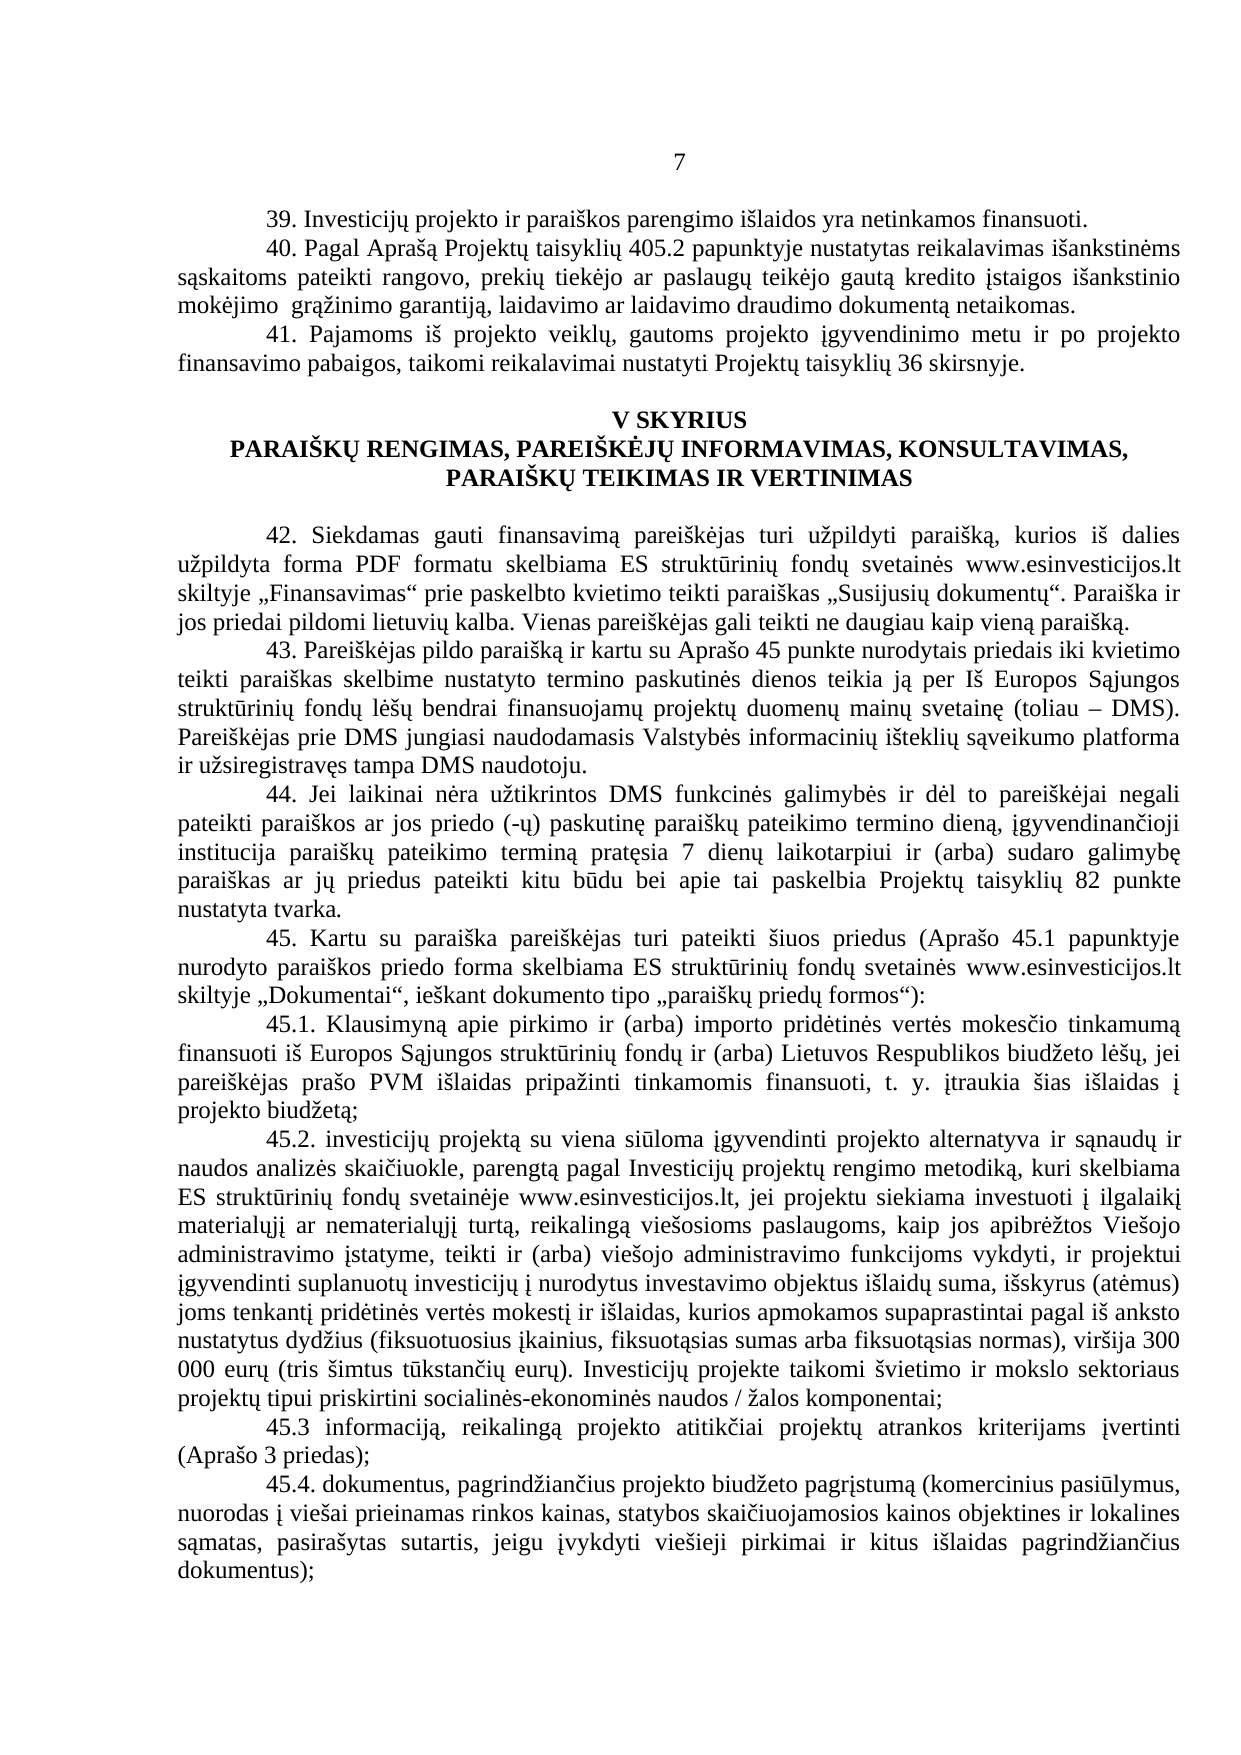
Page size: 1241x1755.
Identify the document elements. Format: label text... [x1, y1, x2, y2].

text 41. Pajamoms iš projekto veiklų, gautoms projekto įgyvendinimo metu ir po projekto finansavimo pabaigos, taikomi reikalavimai nustatyti Projektų taisyklių 36 skirsnyje. [177, 319, 1181, 377]
text 40. Pagal Aprašą Projektų taisyklių 405.2 papunktyje nustatytas reikalavimas išankstinėms sąskaitoms pateikti rangovo, prekių tiekėjo ar paslaugų teikėjo gautą kredito įstaigos išankstinio mokėjimo grąžinimo garantiją, laidavimo ar laidavimo draudimo dokumentą netaikomas. [177, 233, 1181, 319]
text 45.3 informaciją, reikalingą projekto atitikčiai projektų atrankos kriterijams įvertinti (Aprašo 3 priedas); [177, 1412, 1181, 1469]
text PARAIŠKŲ RENGIMAS, PAREIŠKĖJŲ INFORMAVIMAS, KONSULTAVIMAS, PARAIŠKŲ TEIKIMAS IR VERTINIMAS [177, 434, 1181, 492]
text 45. Kartu su paraiška pareiškėjas turi pateikti šiuos priedus (Aprašo 45.1 papunktyje nurodyto paraiškos priedo forma skelbiama ES struktūrinių fondų svetainės www.esinvesticijos.lt skiltyje „Dokumentai“, ieškant dokumento tipo „paraiškų priedų formos“): [177, 923, 1181, 1009]
text V SKYRIUS [177, 405, 1181, 434]
text 43. Pareiškėjas pildo paraišką ir kartu su Aprašo 45 punkte nurodytais priedais iki kvietimo teikti paraiškas skelbime nustatyto termino paskutinės dienos teikia ją per Iš Europos Sąjungos struktūrinių fondų lėšų bendrai finansuojamų projektų duomenų mainų svetainę (toliau – DMS). Pareiškėjas prie DMS jungiasi naudodamasis Valstybės informacinių išteklių sąveikumo platforma ir užsiregistravęs tampa DMS naudotoju. [177, 635, 1181, 779]
text 45.2. investicijų projektą su viena siūloma įgyvendinti projekto alternatyva ir sąnaudų ir naudos analizės skaičiuokle, parengtą pagal Investicijų projektų rengimo metodiką, kuri skelbiama ES struktūrinių fondų svetainėje www.esinvesticijos.lt, jei projektu siekiama investuoti į ilgalaikį materialųjį ar nematerialųjį turtą, reikalingą viešosioms paslaugoms, kaip jos apibrėžtos Viešojo administravimo įstatyme, teikti ir (arba) viešojo administravimo funkcijoms vykdyti, ir projektui įgyvendinti suplanuotų investicijų į nurodytus investavimo objektus išlaidų suma, išskyrus (atėmus) joms tenkantį pridėtinės vertės mokestį ir išlaidas, kurios apmokamos supaprastintai pagal iš anksto nustatytus dydžius (fiksuotuosius įkainius, fiksuotąsias sumas arba fiksuotąsias normas), viršija 300 000 eurų (tris šimtus tūkstančių eurų). Investicijų projekte taikomi švietimo ir mokslo sektoriaus projektų tipui priskirtini socialinės-ekonominės naudos / žalos komponentai; [177, 1124, 1181, 1412]
text 42. Siekdamas gauti finansavimą pareiškėjas turi užpildyti paraišką, kurios iš dalies užpildyta forma PDF formatu skelbiama ES struktūrinių fondų svetainės www.esinvesticijos.lt skiltyje „Finansavimas“ prie paskelbto kvietimo teikti paraiškas „Susijusių dokumentų“. Paraiška ir jos priedai pildomi lietuvių kalba. Vienas pareiškėjas gali teikti ne daugiau kaip vieną paraišką. [177, 520, 1181, 635]
text 44. Jei laikinai nėra užtikrintos DMS funkcinės galimybės ir dėl to pareiškėjai negali pateikti paraiškos ar jos priedo (-ų) paskutinę paraiškų pateikimo termino dieną, įgyvendinančioji institucija paraiškų pateikimo terminą pratęsia 7 dienų laikotarpiui ir (arba) sudaro galimybę paraiškas ar jų priedus pateikti kitu būdu bei apie tai paskelbia Projektų taisyklių 82 punkte nustatyta tvarka. [177, 779, 1181, 923]
text 45.1. Klausimyną apie pirkimo ir (arba) importo pridėtinės vertės mokesčio tinkamumą finansuoti iš Europos Sąjungos struktūrinių fondų ir (arba) Lietuvos Respublikos biudžeto lėšų, jei pareiškėjas prašo PVM išlaidas pripažinti tinkamomis finansuoti, t. y. įtraukia šias išlaidas į projekto biudžetą; [177, 1009, 1181, 1124]
text 45.4. dokumentus, pagrindžiančius projekto biudžeto pagrįstumą (komercinius pasiūlymus, nuorodas į viešai prieinamas rinkos kainas, statybos skaičiuojamosios kainos objektines ir lokalines sąmatas, pasirašytas sutartis, jeigu įvykdyti viešieji pirkimai ir kitus išlaidas pagrindžiančius dokumentus); [177, 1469, 1181, 1584]
text 39. Investicijų projekto ir paraiškos parengimo išlaidos yra netinkamos finansuoti. [177, 204, 1181, 233]
